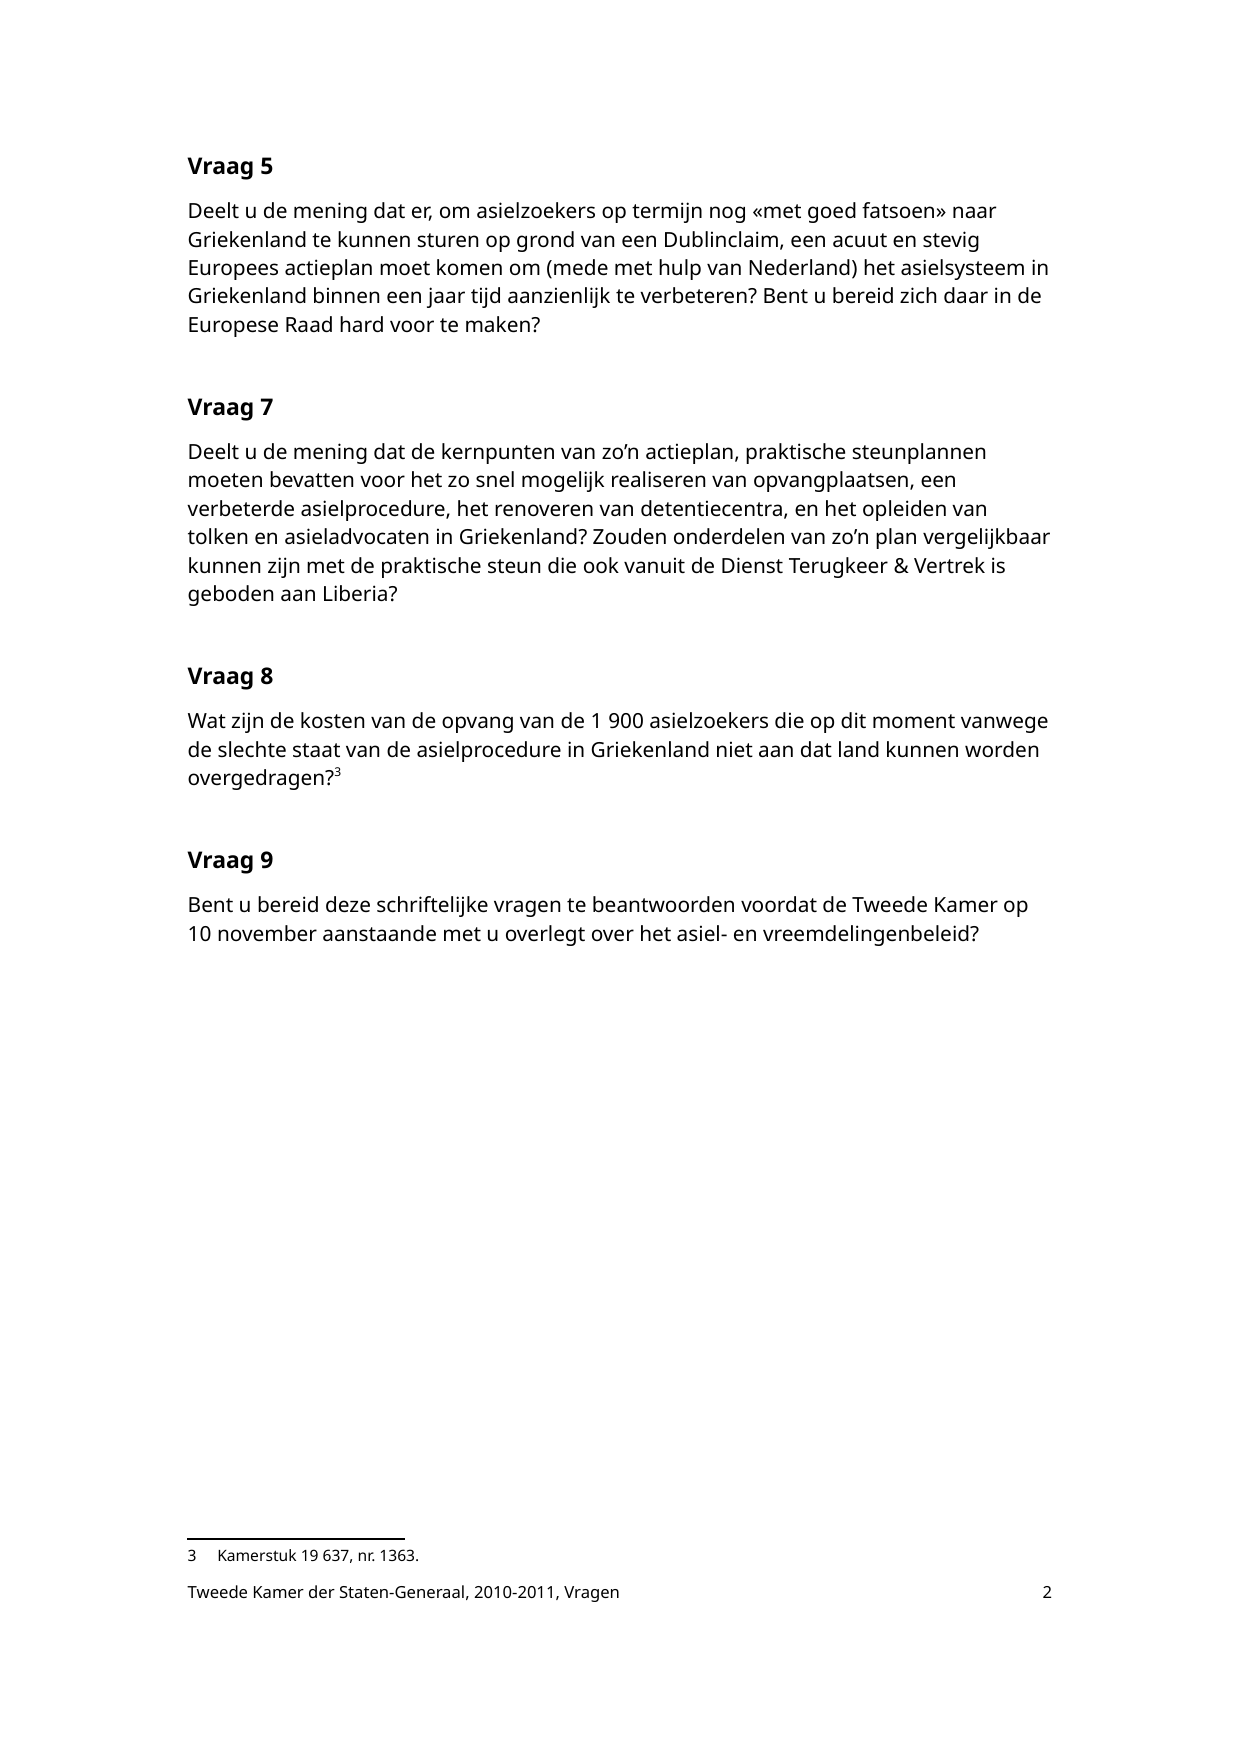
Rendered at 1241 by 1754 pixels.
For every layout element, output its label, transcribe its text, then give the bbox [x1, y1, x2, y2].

subtitle Vraag 8 [187, 741, 1053, 772]
subtitle Vraag 9 [187, 925, 1053, 957]
text Kamerstuk 19 637, nr. 1363. [187, 1538, 1053, 1566]
subtitle Vraag 5 [187, 231, 1053, 262]
text Deelt u de mening dat, los gezien van het interstatelijk vertrouwensbeginsel, de (toegang tot de) asielprocedure, de opvang en bewaring van asielzoekers en andere vreemdelingen in Griekenland, onder meer in de regio Evros, ver beneden een acceptabel peil is en acuut verbetering behoeft? [187, 150, 1053, 178]
text Deelt u de mening dat de kernpunten van zo’n actieplan, praktische steunplannen moeten bevatten voor het zo snel mogelijk realiseren van opvangplaatsen, een verbeterde asielprocedure, het renoveren van detentiecentra, en het opleiden van tolken en asieladvocaten in Griekenland? Zouden onderdelen van zo’n plan vergelijkbaar kunnen zijn met de praktische steun die ook vanuit de Dienst Terugkeer & Vertrek is geboden aan Liberia? [187, 518, 1053, 689]
text Deelt u de mening dat er, om asielzoekers op termijn nog «met goed fatsoen» naar Griekenland te kunnen sturen op grond van een Dublinclaim, een acuut en stevig Europees actieplan moet komen om (mede met hulp van Nederland) het asielsysteem in Griekenland binnen een jaar tijd aanzienlijk te verbeteren? Bent u bereid zich daar in de Europese Raad hard voor te maken? [187, 277, 1053, 419]
text Wat zijn de kosten van de opvang van de 1 900 asielzoekers die op dit moment vanwege de slechte staat van de asielprocedure in Griekenland niet aan dat land kunnen worden overgedragen? [187, 787, 1053, 873]
text Bent u bereid deze schriftelijke vragen te beantwoorden voordat de Tweede Kamer op 10 november aanstaande met u overlegt over het asiel- en vreemdelingenbeleid? [187, 972, 1053, 1028]
subtitle Vraag 7 [187, 472, 1053, 503]
